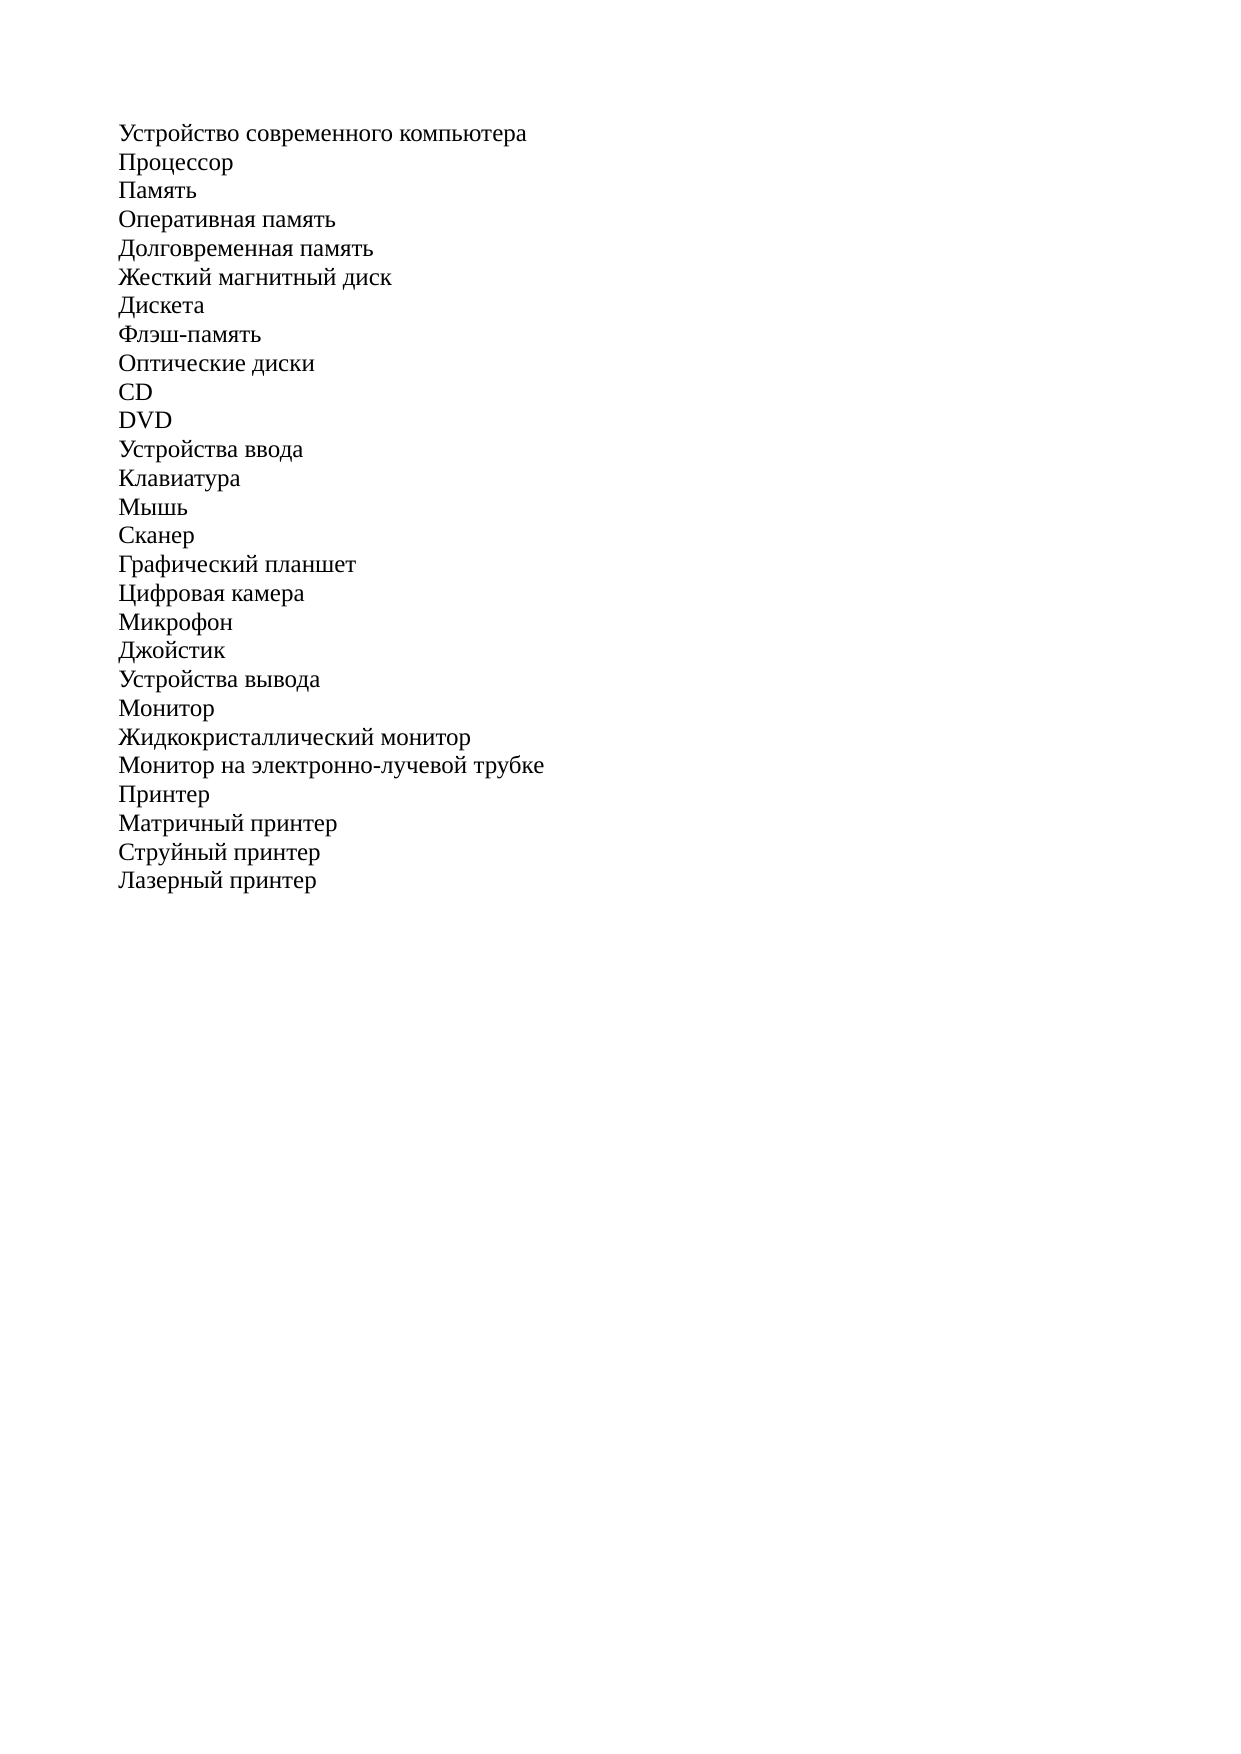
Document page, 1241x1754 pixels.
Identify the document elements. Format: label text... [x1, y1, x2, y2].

text Цифровая камера [118, 578, 1122, 607]
text Устройство современного компьютера [118, 118, 1122, 147]
text Сканер [118, 521, 1122, 549]
text Микрофон [118, 607, 1122, 636]
text Устройства вывода [118, 664, 1122, 693]
text Клавиатура [118, 463, 1122, 492]
text Процессор [118, 147, 1122, 176]
text Флэш-память [118, 319, 1122, 348]
text Оптические диски [118, 348, 1122, 377]
text Жидкокристаллический монитор [118, 722, 1122, 751]
text Долговременная память [118, 233, 1122, 262]
text Графический планшет [118, 549, 1122, 578]
text Жесткий магнитный диск [118, 262, 1122, 291]
text Монитор на электронно-лучевой трубке [118, 751, 1122, 779]
text Джойстик [118, 636, 1122, 664]
text DVD [118, 406, 1122, 434]
text Мышь [118, 492, 1122, 521]
text Принтер [118, 779, 1122, 808]
text Струйный принтер [118, 837, 1122, 866]
text Память [118, 176, 1122, 204]
text Оперативная память [118, 204, 1122, 233]
text Дискета [118, 291, 1122, 319]
text Устройства ввода [118, 434, 1122, 463]
text Лазерный принтер [118, 866, 1122, 894]
text CD [118, 377, 1122, 406]
text Монитор [118, 693, 1122, 722]
text Матричный принтер [118, 808, 1122, 837]
